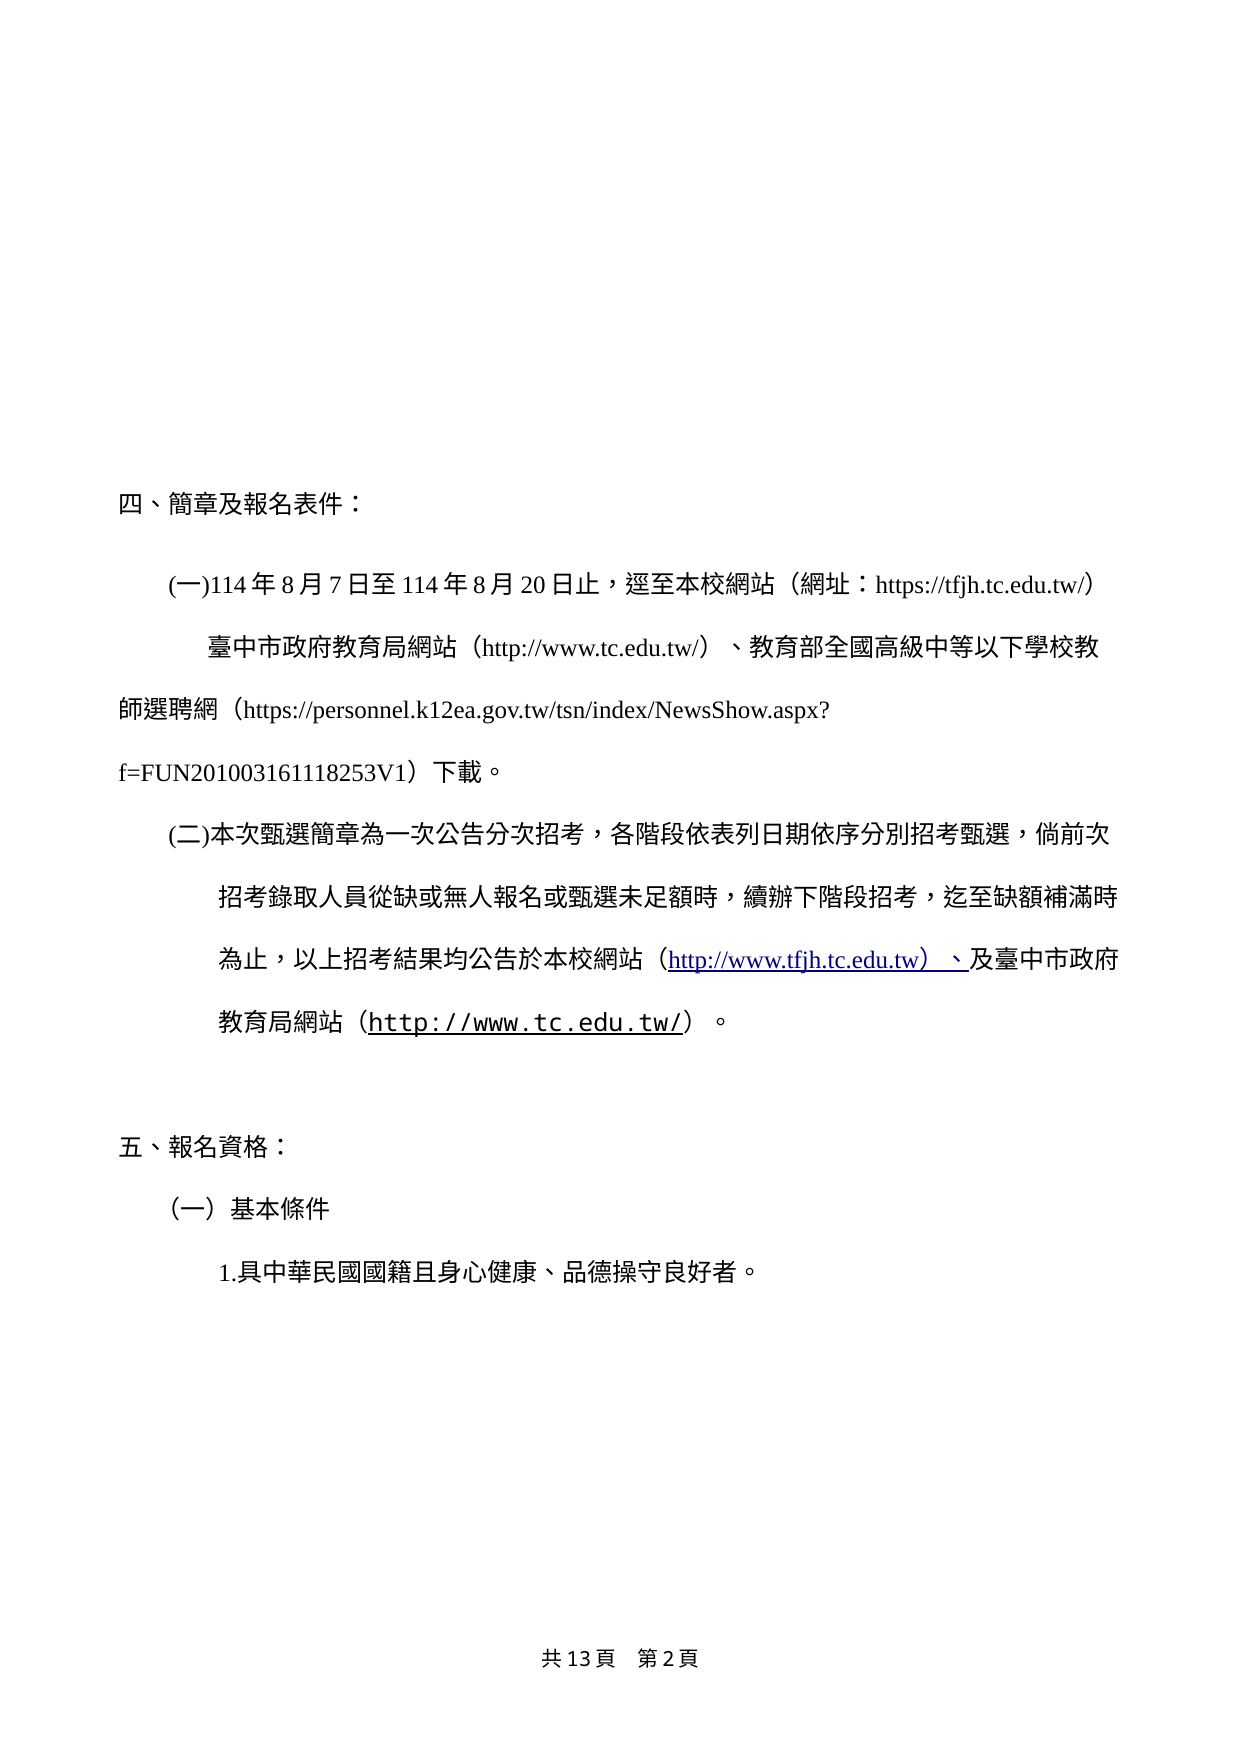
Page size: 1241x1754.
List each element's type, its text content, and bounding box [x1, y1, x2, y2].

text 四、簡章及報名表件： [118, 461, 1122, 524]
text (二)本次甄選簡章為一次公告分次招考，各階段依表列日期依序分別招考甄選，倘前次 [118, 791, 1122, 854]
text 臺中市政府教育局網站（http://www.tc.edu.tw/）、教育部全國高級中等以下學校教師選聘網（https://personnel.k12ea.gov.tw/tsn/index/NewsShow.aspx?f=FUN201003161118253V1）下載。 [118, 604, 1122, 791]
text 招考錄取人員從缺或無人報名或甄選未足額時，續辦下階段招考，迄至缺額補滿時 [118, 854, 1122, 916]
text 五、報名資格： [118, 1104, 1122, 1166]
text (一)114年8月7日至114年8月20日止，逕至本校網站（網址：https://tfjh.tc.edu.tw/） [118, 541, 1122, 604]
text 教育局網站（http://www.tc.edu.tw/）。 [118, 979, 1122, 1041]
text 為止，以上招考結果均公告於本校網站（http://www.tfjh.tc.edu.tw）、及臺中市政府 [118, 916, 1122, 979]
text 1.具中華民國國籍且身心健康、品德操守良好者。 [218, 1229, 1122, 1291]
text （一）基本條件 [156, 1166, 1122, 1229]
